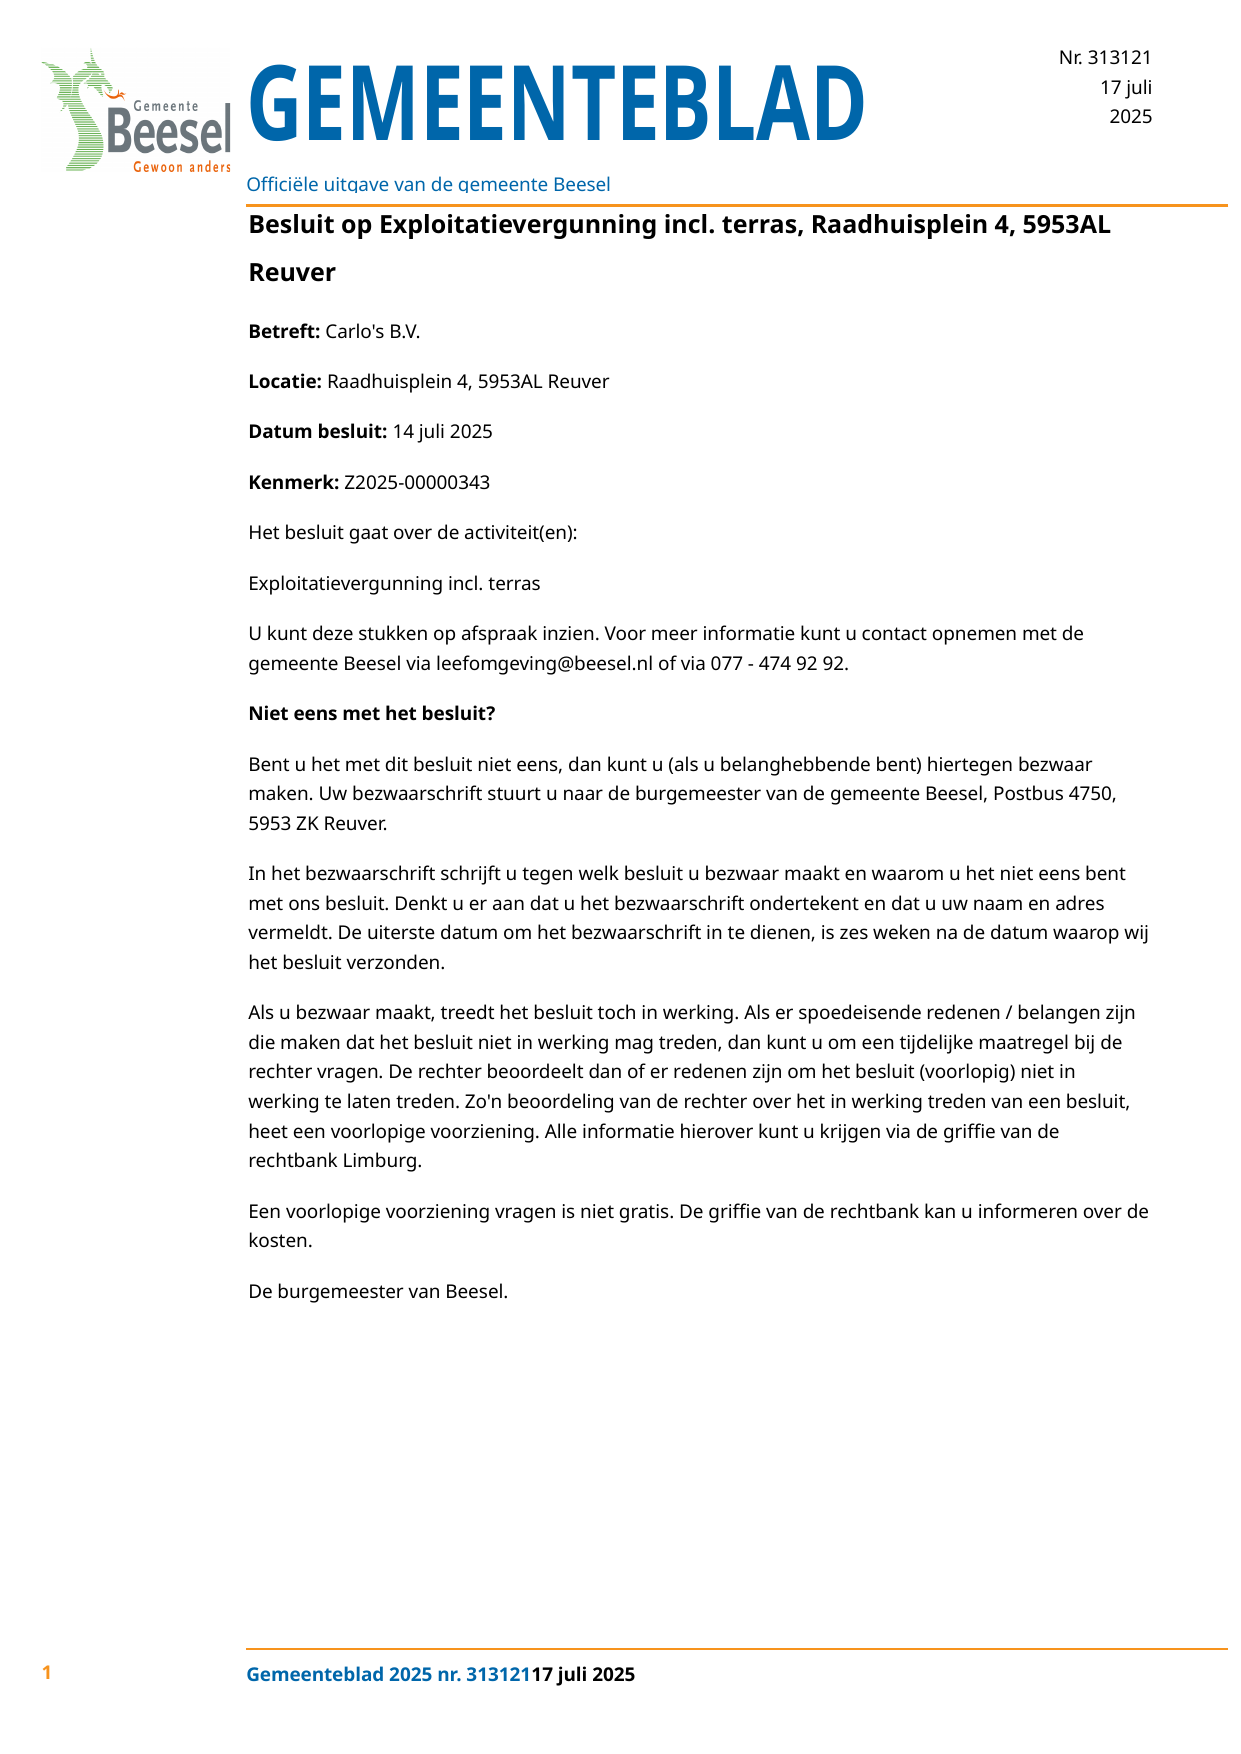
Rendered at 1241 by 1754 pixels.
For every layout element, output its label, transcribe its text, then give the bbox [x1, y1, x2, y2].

text Datum besluit: 14 juli 2025 [248, 419, 1152, 444]
text Locatie: Raadhuisplein 4, 5953AL Reuver [248, 368, 1152, 394]
text De burgemeester van Beesel. [248, 1278, 1152, 1304]
text In het bezwaarschrift schrijft u tegen welk besluit u bezwaar maakt en waarom u het niet eens bent met ons besluit. Denkt u er aan dat u het bezwaarschrift ondertekent en dat u uw naam en adres vermeldt. De uiterste datum om het bezwaarschrift in te dienen, is zes weken na de datum waarop wij het besluit verzonden. [248, 860, 1152, 975]
text Kenmerk: Z2025-00000343 [248, 469, 1152, 495]
text Niet eens met het besluit? [248, 700, 1152, 726]
text Een voorlopige voorziening vragen is niet gratis. De griffie van de rechtbank kan u informeren over de kosten. [248, 1198, 1152, 1253]
text Besluit op Exploitatievergunning incl. terras, Raadhuisplein 4, 5953AL Reuver [248, 207, 1152, 288]
text Betreft: Carlo's B.V. [248, 318, 1152, 344]
text Als u bezwaar maakt, treedt het besluit toch in werking. Als er spoedeisende redenen / belangen zijn die maken dat het besluit niet in werking mag treden, dan kunt u om een tijdelijke maatregel bij de rechter vragen. De rechter beoordeelt dan of er redenen zijn om het besluit (voorlopig) niet in werking te laten treden. Zo'n beoordeling van de rechter over het in werking treden van een besluit, heet een voorlopige voorziening. Alle informatie hierover kunt u krijgen via de griffie van de rechtbank Limburg. [248, 999, 1152, 1173]
text Het besluit gaat over de activiteit(en): [248, 519, 1152, 545]
text Bent u het met dit besluit niet eens, dan kunt u (als u belanghebbende bent) hiertegen bezwaar maken. Uw bezwaarschrift stuurt u naar de burgemeester van de gemeente Beesel, Postbus 4750, 5953 ZK Reuver. [248, 751, 1152, 836]
picture [41, 47, 231, 172]
text Exploitatievergunning incl. terras [248, 570, 1152, 596]
text U kunt deze stukken op afspraak inzien. Voor meer informatie kunt u contact opnemen met de gemeente Beesel via leefomgeving@beesel.nl of via 077 - 474 92 92. [248, 620, 1152, 676]
